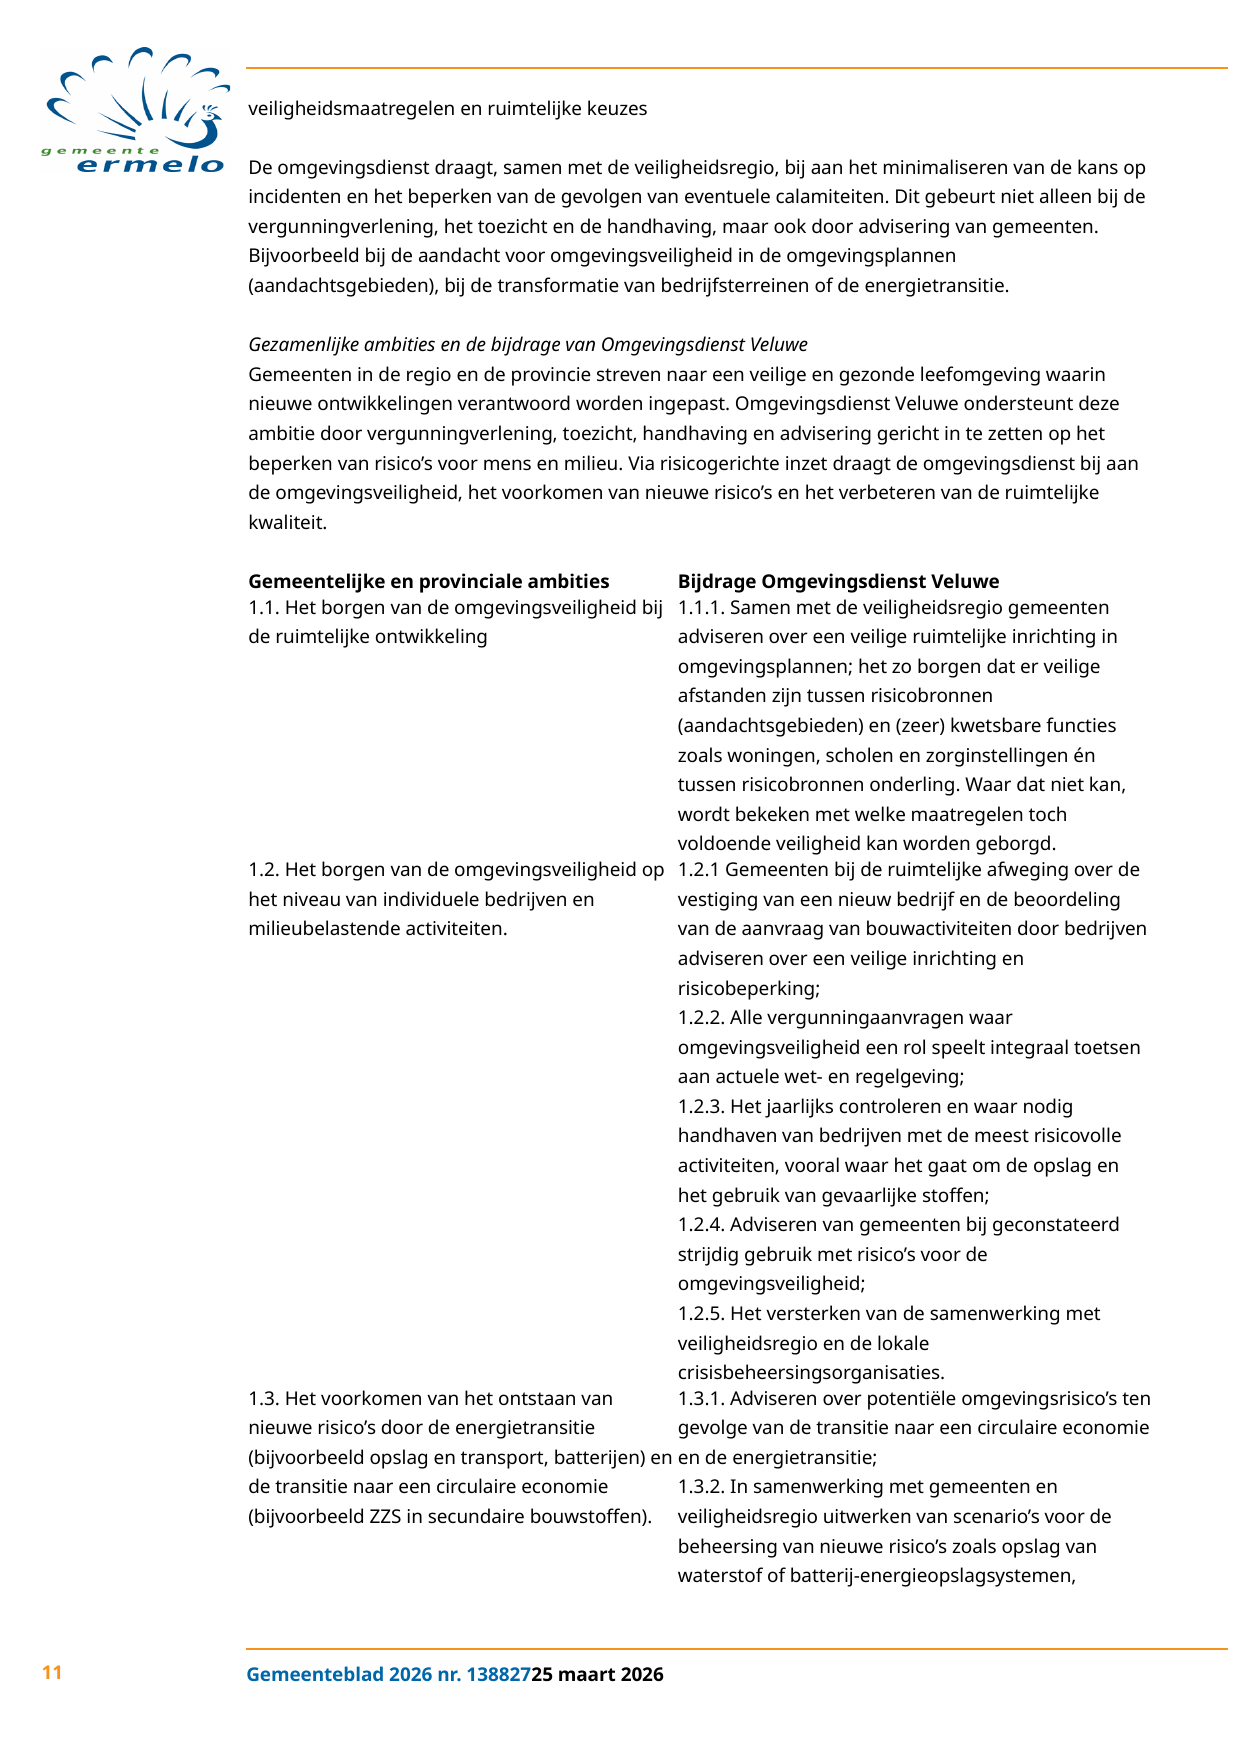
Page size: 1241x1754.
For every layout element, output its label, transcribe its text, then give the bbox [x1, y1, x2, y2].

picture [41, 47, 231, 172]
table_cell 1.1. Het borgen van de omgevingsveiligheid bij de ruimtelijke ontwikkeling [248, 594, 678, 856]
text veiligheidsmaatregelen en ruimtelijke keuzes [248, 95, 1152, 121]
table_cell 1.1.1. Samen met de veiligheidsregio gemeenten adviseren over een veilige ruimtelijke inrichting in omgevingsplannen; het zo borgen dat er veilige afstanden zijn tussen risicobronnen (aandachtsgebieden) en (zeer) kwetsbare functies zoals woningen, scholen en zorginstellingen én tussen risicobronnen onderling. Waar dat niet kan, wordt bekeken met welke maatregelen toch voldoende veiligheid kan worden geborgd. [678, 594, 1152, 856]
text De omgevingsdienst draagt, samen met de veiligheidsregio, bij aan het minimaliseren van de kans op incidenten en het beperken van de gevolgen van eventuele calamiteiten. Dit gebeurt niet alleen bij de vergunningverlening, het toezicht en de handhaving, maar ook door advisering van gemeenten. Bijvoorbeeld bij de aandacht voor omgevingsveiligheid in de omgevingsplannen (aandachtsgebieden), bij de transformatie van bedrijfsterreinen of de energietransitie. [248, 154, 1152, 298]
table_header Bijdrage Omgevingsdienst Veluwe [678, 568, 1152, 594]
table_cell 1.2. Het borgen van de omgevingsveiligheid op het niveau van individuele bedrijven en milieubelastende activiteiten. [248, 856, 678, 1385]
table_cell 1.2.1 Gemeenten bij de ruimtelijke afweging over de vestiging van een nieuw bedrijf en de beoordeling van de aanvraag van bouwactiviteiten door bedrijven adviseren over een veilige inrichting en risicobeperking; 1.2.2. Alle vergunningaanvragen waar omgevingsveiligheid een rol speelt integraal toetsen aan actuele wet- en regelgeving; 1.2.3. Het jaarlijks controleren en waar nodig handhaven van bedrijven met de meest risicovolle activiteiten, vooral waar het gaat om de opslag en het gebruik van gevaarlijke stoffen; 1.2.4. Adviseren van gemeenten bij geconstateerd strijdig gebruik met risico’s voor de omgevingsveiligheid; 1.2.5. Het versterken van de samenwerking met veiligheidsregio en de lokale crisisbeheersingsorganisaties. [678, 856, 1152, 1385]
table_cell 1.3. Het voorkomen van het ontstaan van nieuwe risico’s door de energietransitie (bijvoorbeeld opslag en transport, batterijen) en de transitie naar een circulaire economie (bijvoorbeeld ZZS in secundaire bouwstoffen). [248, 1385, 678, 1588]
table_header Gemeentelijke en provinciale ambities [248, 568, 678, 594]
text Gemeenten in de regio en de provincie streven naar een veilige en gezonde leefomgeving waarin nieuwe ontwikkelingen verantwoord worden ingepast. Omgevingsdienst Veluwe ondersteunt deze ambitie door vergunningverlening, toezicht, handhaving en advisering gericht in te zetten op het beperken van risico’s voor mens en milieu. Via risicogerichte inzet draagt de omgevingsdienst bij aan de omgevingsveiligheid, het voorkomen van nieuwe risico’s en het verbeteren van de ruimtelijke kwaliteit. [248, 361, 1152, 535]
text Gezamenlijke ambities en de bijdrage van Omgevingsdienst Veluwe [248, 331, 1152, 357]
table_cell 1.3.1. Adviseren over potentiële omgevingsrisico’s ten gevolge van de transitie naar een circulaire economie en de energietransitie; 1.3.2. In samenwerking met gemeenten en veiligheidsregio uitwerken van scenario’s voor de beheersing van nieuwe risico’s zoals opslag van waterstof of batterij-energieopslagsystemen, [678, 1385, 1152, 1588]
